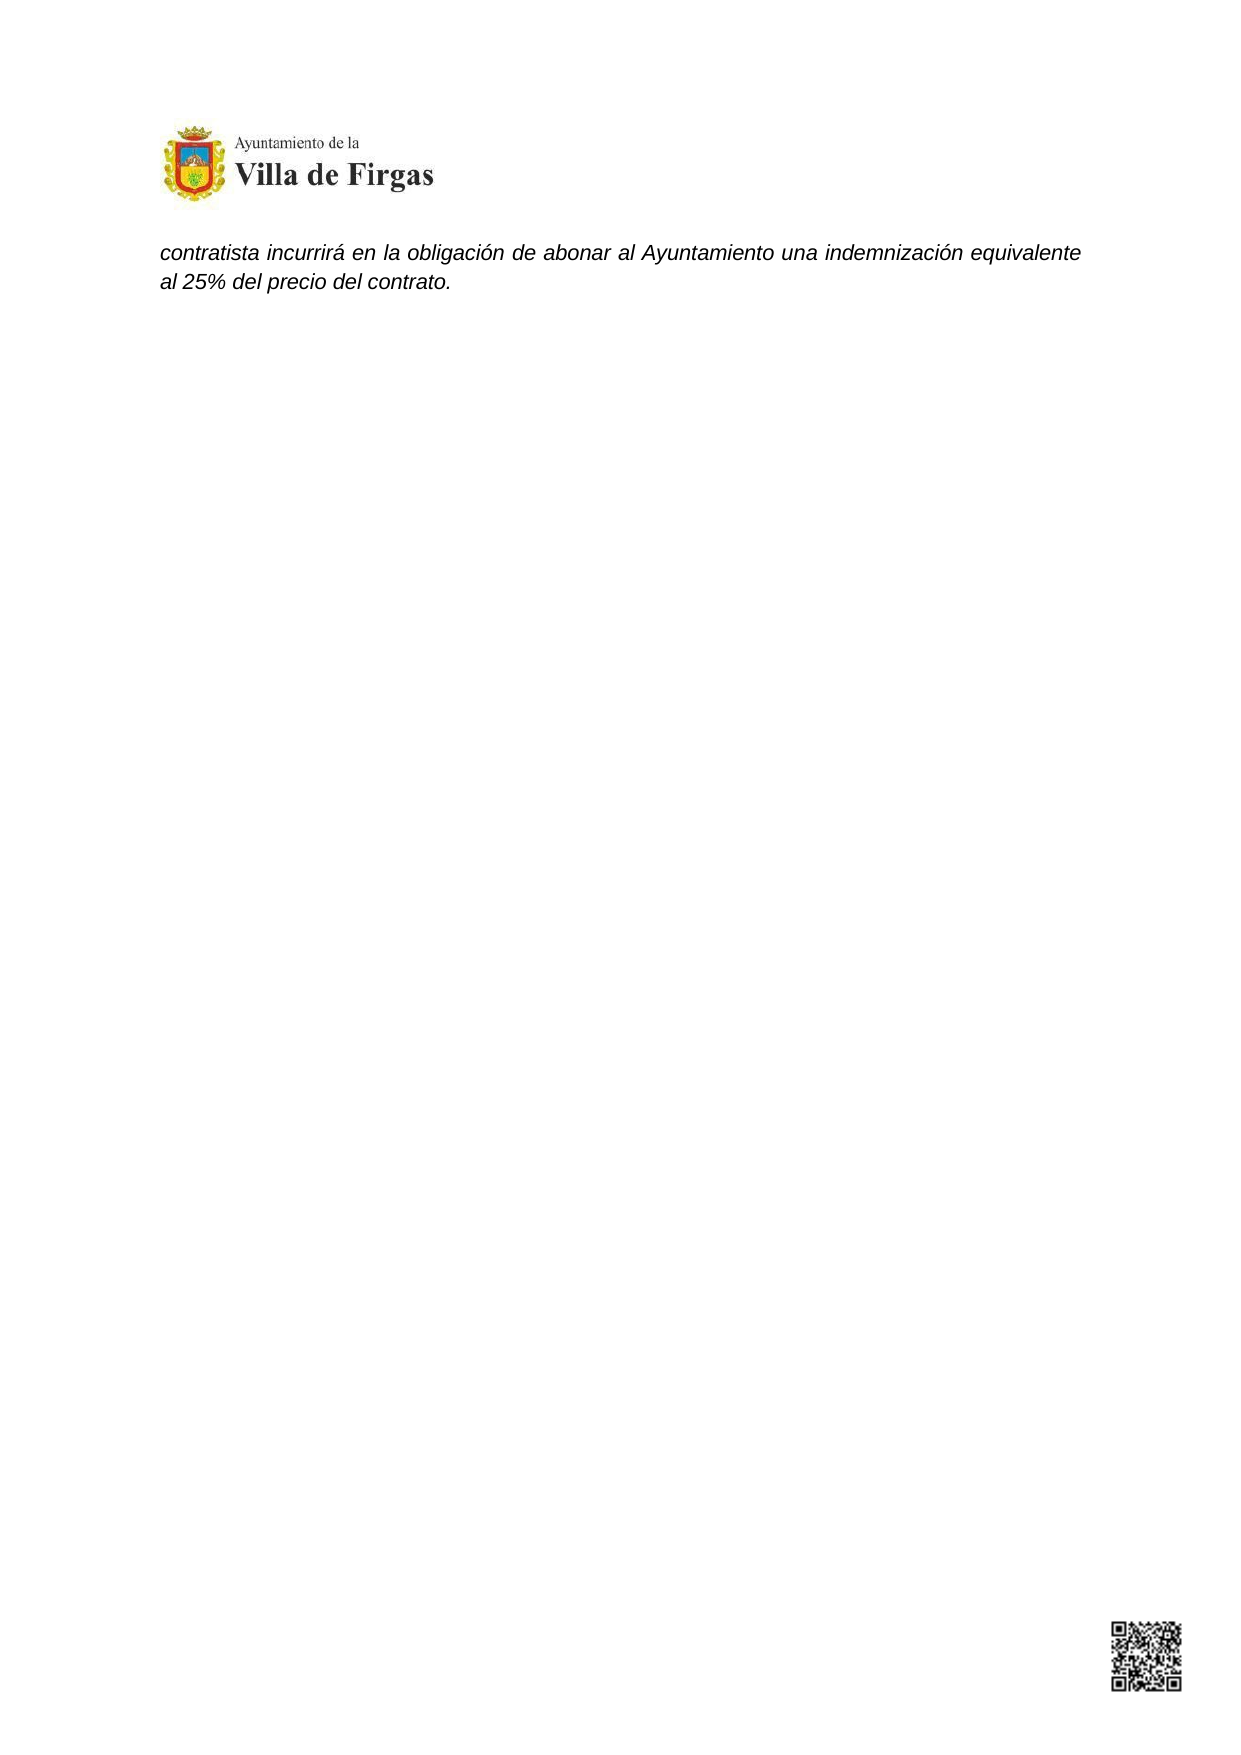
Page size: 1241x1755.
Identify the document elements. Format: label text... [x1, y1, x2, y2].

text contratista incurrirá en la obligación de abonar al Ayuntamiento una indemnización equivalente al 25% del precio del contrato. [160, 240, 1082, 294]
